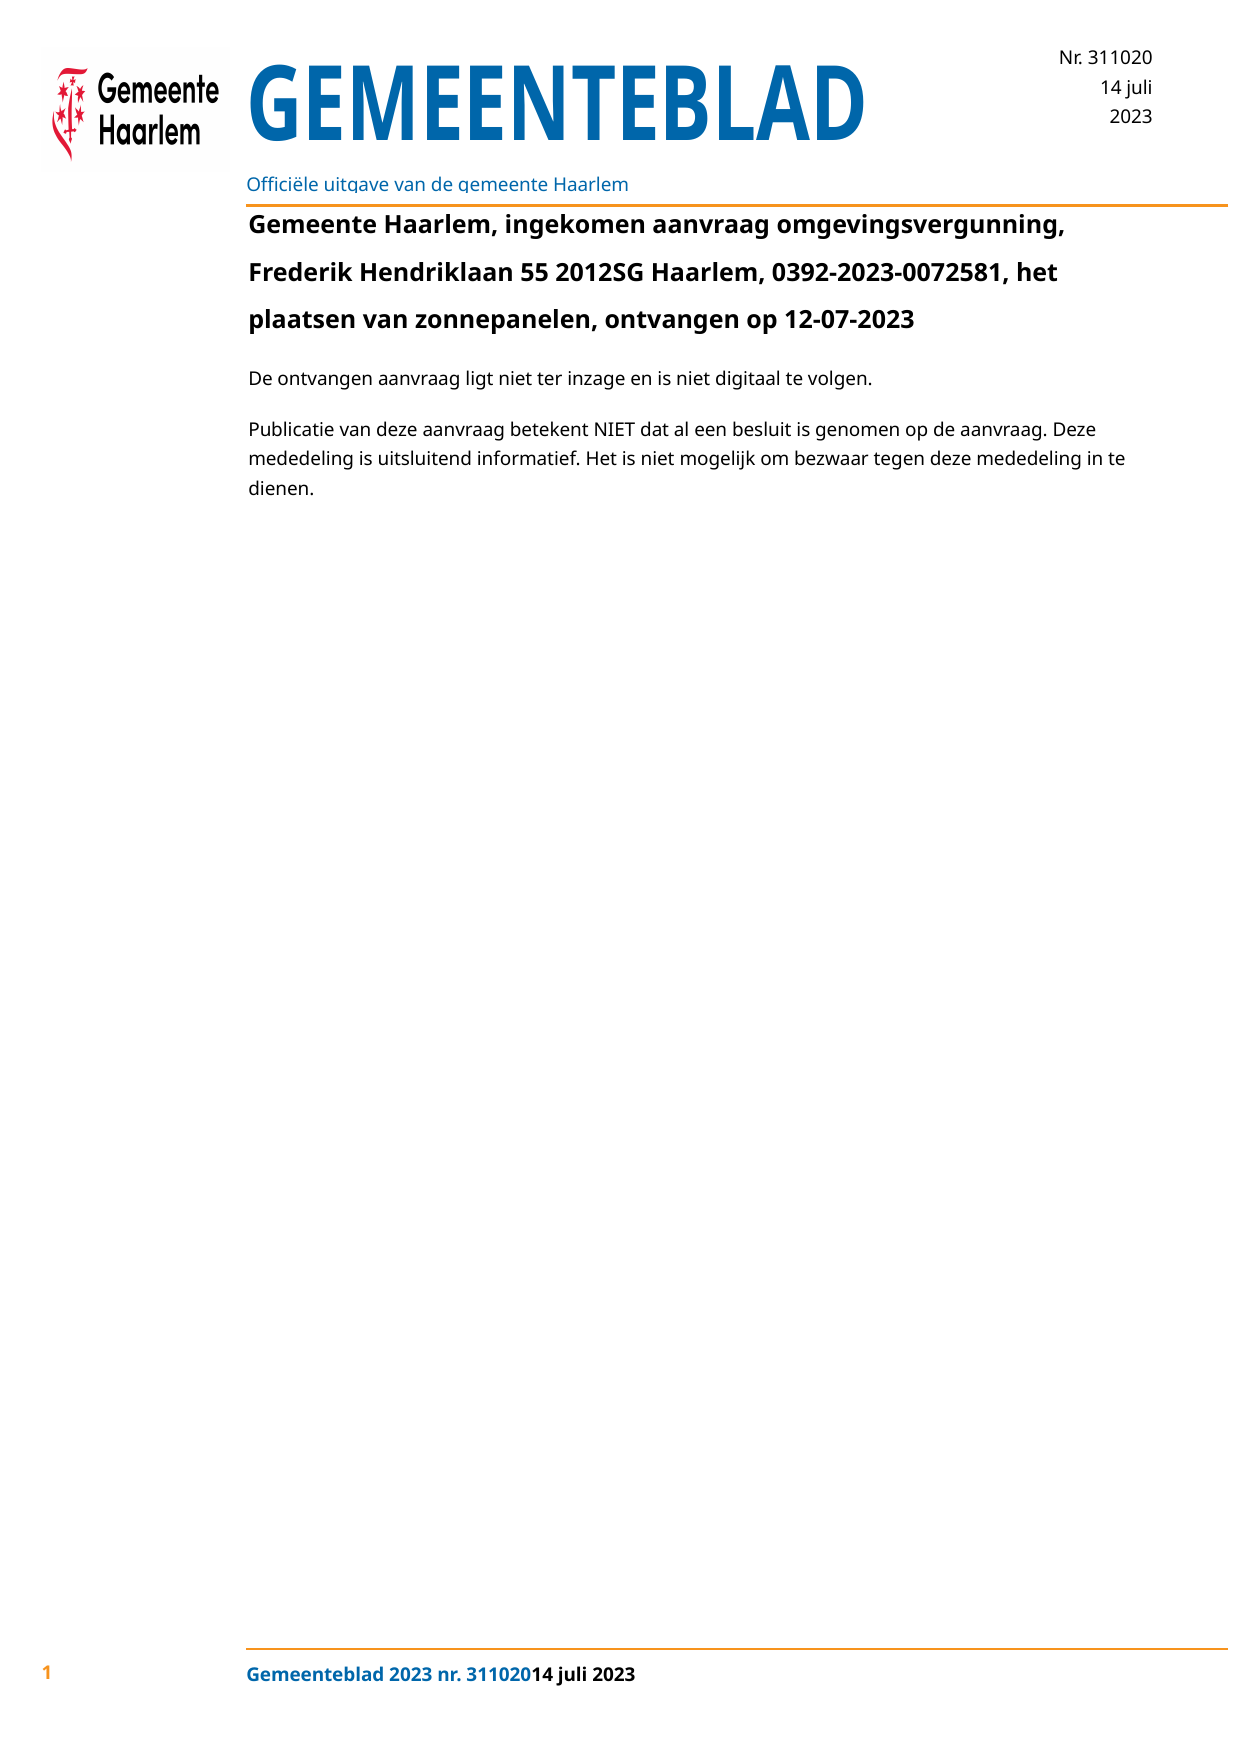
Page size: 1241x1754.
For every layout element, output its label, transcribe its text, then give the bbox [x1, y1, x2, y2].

picture [41, 47, 231, 172]
text Publicatie van deze aanvraag betekent NIET dat al een besluit is genomen op de aanvraag. Deze mededeling is uitsluitend informatief. Het is niet mogelijk om bezwaar tegen deze mededeling in te dienen. [248, 416, 1152, 501]
text De ontvangen aanvraag ligt niet ter inzage en is niet digitaal te volgen. [248, 366, 1152, 391]
text Gemeente Haarlem, ingekomen aanvraag omgevingsvergunning, Frederik Hendriklaan 55 2012SG Haarlem, 0392-2023-0072581, het plaatsen van zonnepanelen, ontvangen op 12-07-2023 [248, 207, 1152, 336]
